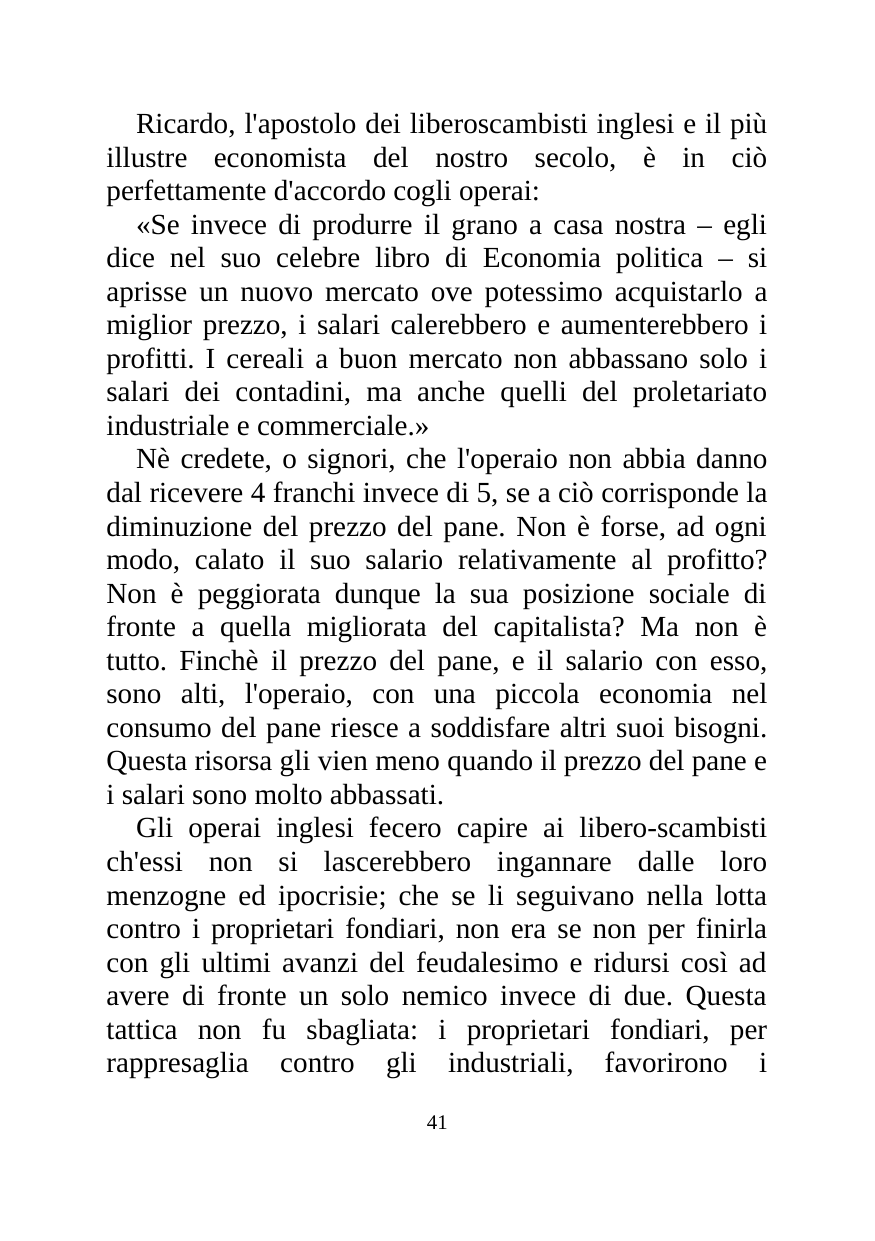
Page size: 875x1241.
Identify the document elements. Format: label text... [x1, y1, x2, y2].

text Gli operai inglesi fecero capire ai libero-scambisti ch'essi non si lascerebbero ingannare dalle loro menzogne ed ipocrisie; che se li seguivano nella lotta contro i proprietari fondiari, non era se non per finirla con gli ultimi avanzi del feudalesimo e ridursi così ad avere di fronte un solo nemico invece di due. Questa tattica non fu sbagliata: i proprietari fondiari, per rappresaglia contro gli industriali, favorirono i [106, 811, 768, 1079]
text «Se invece di produrre il grano a casa nostra – egli dice nel suo celebre libro di Economia politica – si aprisse un nuovo mercato ove potessimo acquistarlo a miglior prezzo, i salari calerebbero e aumenterebbero i profitti. I cereali a buon mercato non abbassano solo i salari dei contadini, ma anche quelli del proletariato industriale e commerciale.» [106, 207, 768, 442]
text Ricardo, l'apostolo dei liberoscambisti inglesi e il più illustre economista del nostro secolo, è in ciò perfettamente d'accordo cogli operai: [106, 106, 768, 207]
text Nè credete, o signori, che l'operaio non abbia danno dal ricevere 4 franchi invece di 5, se a ciò corrisponde la diminuzione del prezzo del pane. Non è forse, ad ogni modo, calato il suo salario relativamente al profitto? Non è peggiorata dunque la sua posizione sociale di fronte a quella migliorata del capitalista? Ma non è tutto. Finchè il prezzo del pane, e il salario con esso, sono alti, l'operaio, con una piccola economia nel consumo del pane riesce a soddisfare altri suoi bisogni. Questa risorsa gli vien meno quando il prezzo del pane e i salari sono molto abbassati. [106, 442, 768, 811]
